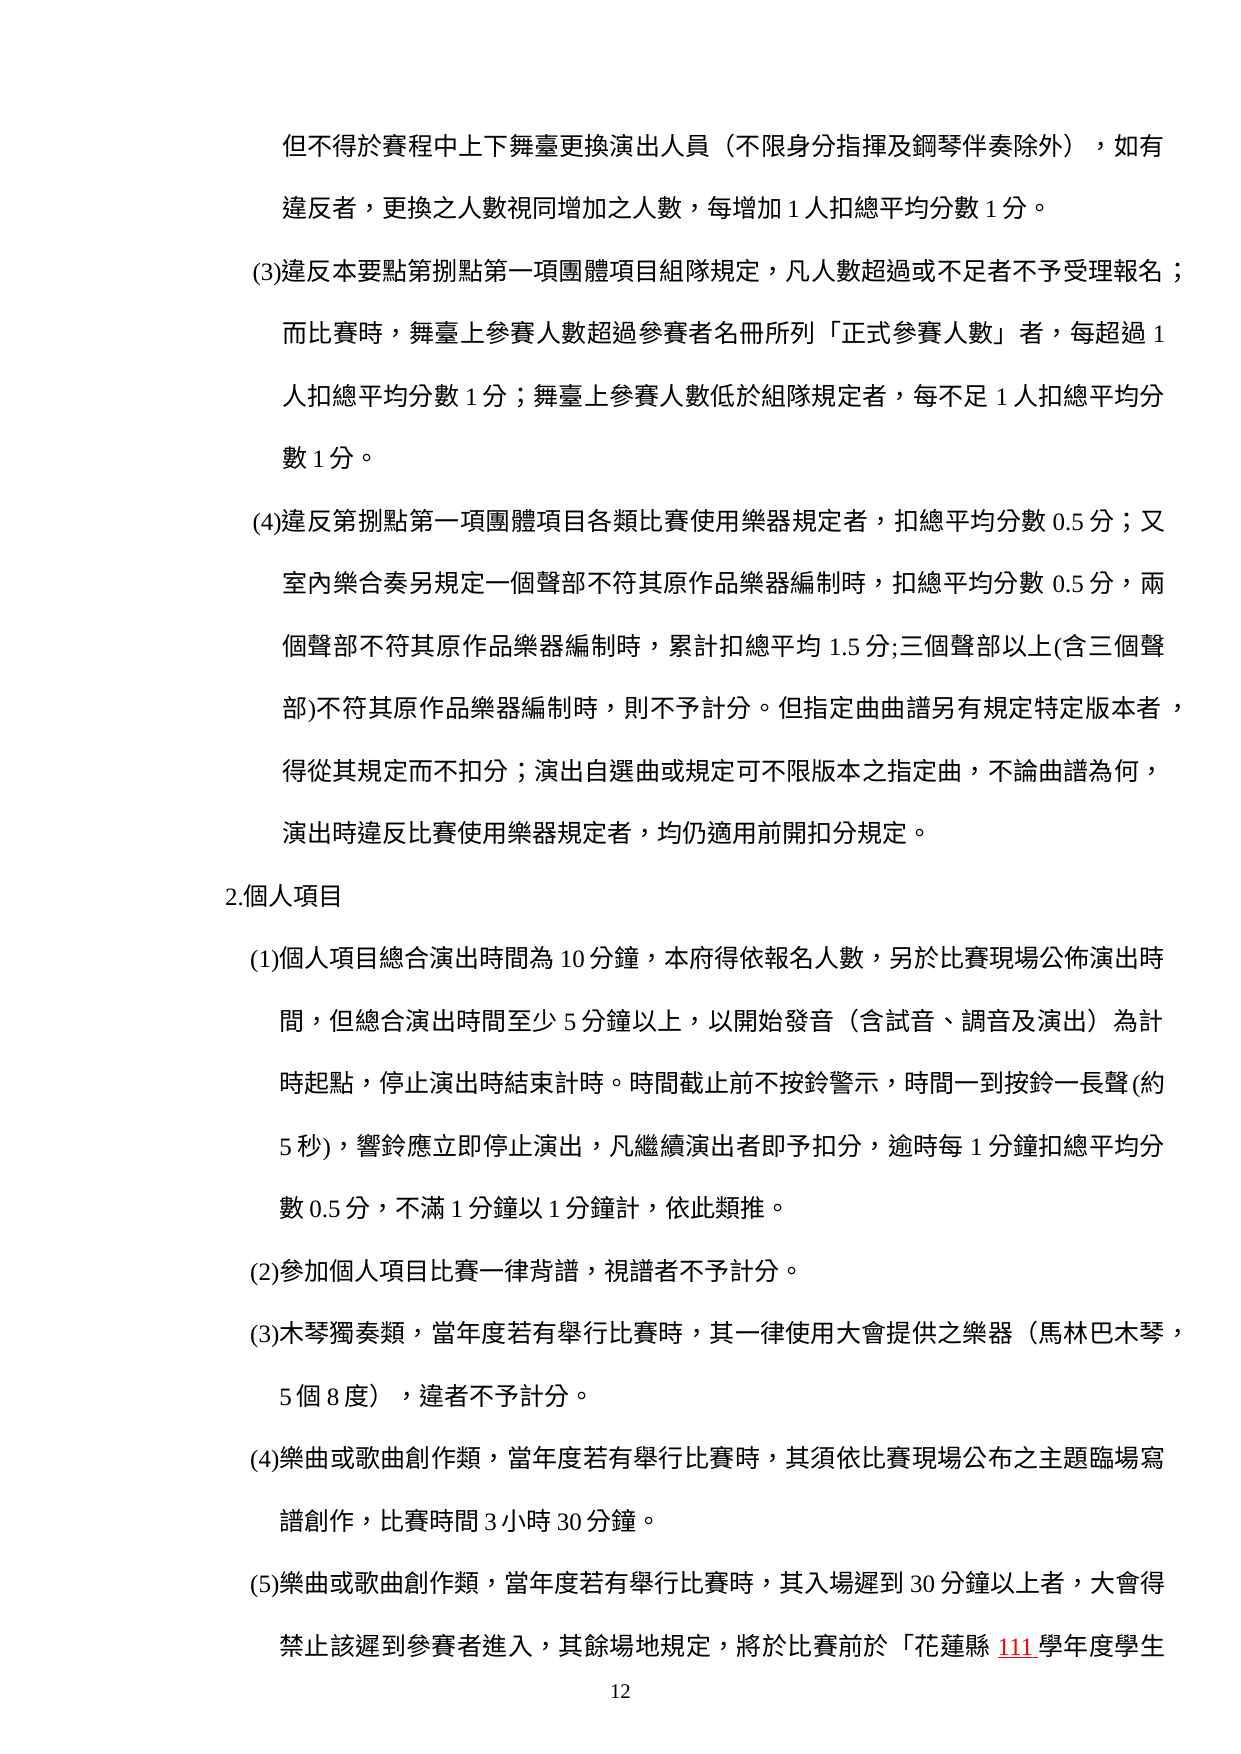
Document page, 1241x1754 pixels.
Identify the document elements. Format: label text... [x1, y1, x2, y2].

list 個人項目 [225, 852, 1165, 915]
list 木琴獨奏類，當年度若有舉行比賽時，其一律使用大會提供之樂器（馬林巴木琴，5個8度），違者不予計分。 [250, 1290, 1165, 1415]
list 參加個人項目比賽一律背譜，視譜者不予計分。 [250, 1227, 1165, 1290]
list 樂曲或歌曲創作類，當年度若有舉行比賽時，其入場遲到30分鐘以上者，大會得禁止該遲到參賽者進入，其餘場地規定，將於比賽前於「花蓮縣111學年度學生 [250, 1540, 1165, 1665]
list 所有演出人員應於演出前集體上臺，演出時可依樂曲之實際編制安排隊形與座次，但不得於賽程中上下舞臺更換演出人員（不限身分指揮及鋼琴伴奏除外），如有違反者，更換之人數視同增加之人數，每增加1人扣總平均分數1分。 [252, 102, 1165, 227]
list 違反第捌點第一項團體項目各類比賽使用樂器規定者，扣總平均分數0.5分；又室內樂合奏另規定一個聲部不符其原作品樂器編制時，扣總平均分數0.5分，兩個聲部不符其原作品樂器編制時，累計扣總平均1.5分;三個聲部以上(含三個聲部)不符其原作品樂器編制時，則不予計分。但指定曲曲譜另有規定特定版本者，得從其規定而不扣分；演出自選曲或規定可不限版本之指定曲，不論曲譜為何，演出時違反比賽使用樂器規定者，均仍適用前開扣分規定。 [252, 477, 1165, 852]
list 違反本要點第捌點第一項團體項目組隊規定，凡人數超過或不足者不予受理報名；而比賽時，舞臺上參賽人數超過參賽者名冊所列「正式參賽人數」者，每超過1人扣總平均分數1分；舞臺上參賽人數低於組隊規定者，每不足1人扣總平均分數1分。 [252, 227, 1165, 477]
list 個人項目總合演出時間為10分鐘，本府得依報名人數，另於比賽現場公佈演出時間，但總合演出時間至少5分鐘以上，以開始發音（含試音、調音及演出）為計時起點，停止演出時結束計時。時間截止前不按鈴警示，時間一到按鈴一長聲(約5秒)，響鈴應立即停止演出，凡繼續演出者即予扣分，逾時每1分鐘扣總平均分數0.5分，不滿1分鐘以1分鐘計，依此類推。 [250, 915, 1165, 1227]
list 樂曲或歌曲創作類，當年度若有舉行比賽時，其須依比賽現場公布之主題臨場寫譜創作，比賽時間3小時30分鐘。 [250, 1415, 1165, 1540]
